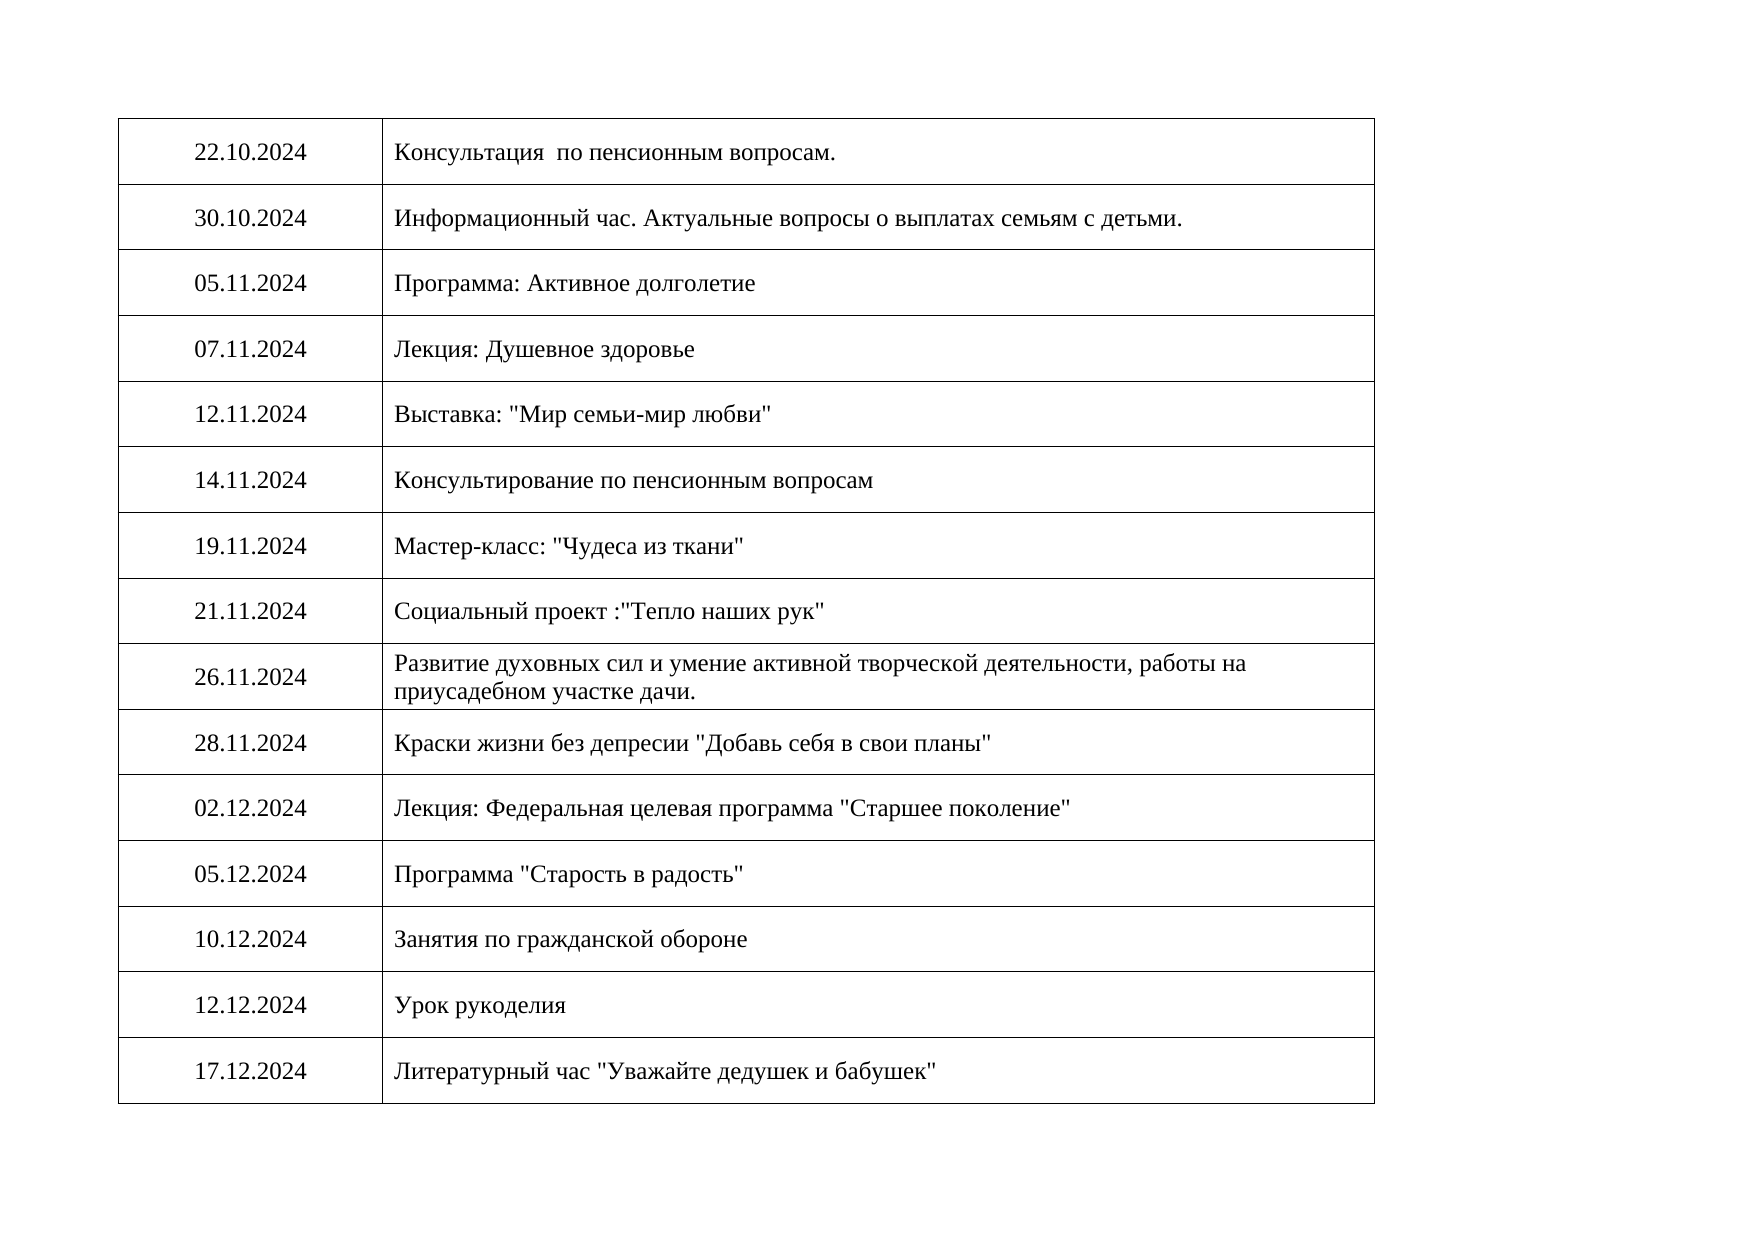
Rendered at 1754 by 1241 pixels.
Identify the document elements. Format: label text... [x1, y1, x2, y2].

table_cell Краски жизни без депресии "Добавь себя в свои планы" [383, 710, 1374, 774]
table_cell Литературный час "Уважайте дедушек и бабушек" [383, 1038, 1374, 1102]
table_cell Урок рукоделия [383, 972, 1374, 1037]
table_cell 10.12.2024 [119, 907, 382, 971]
table_cell 12.12.2024 [119, 972, 382, 1037]
table_cell 12.11.2024 [119, 382, 382, 446]
table_cell 28.11.2024 [119, 710, 382, 774]
table_cell Программа "Старость в радость" [383, 841, 1374, 906]
table_cell 02.12.2024 [119, 775, 382, 840]
table_cell 30.10.2024 [119, 185, 382, 249]
table_cell Программа: Активное долголетие [383, 250, 1374, 315]
table_cell 21.11.2024 [119, 579, 382, 643]
table_cell Лекция: Федеральная целевая программа "Старшее поколение" [383, 775, 1374, 840]
table_cell Развитие духовных сил и умение активной творческой деятельности, работы на приусадебном участке дачи. [383, 644, 1374, 709]
table_cell Занятия по гражданской обороне [383, 907, 1374, 971]
table_cell 14.11.2024 [119, 447, 382, 512]
table_cell 05.12.2024 [119, 841, 382, 906]
table_cell 07.11.2024 [119, 316, 382, 381]
table_cell Лекция: Душевное здоровье [383, 316, 1374, 381]
table_cell Выставка: "Мир семьи-мир любви" [383, 382, 1374, 446]
table_cell Консультирование по пенсионным вопросам [383, 447, 1374, 512]
table_cell 22.10.2024 [119, 119, 382, 184]
table_cell Социальный проект :"Тепло наших рук" [383, 579, 1374, 643]
table_cell 17.12.2024 [119, 1038, 382, 1102]
table_cell Мастер-класс: "Чудеса из ткани" [383, 513, 1374, 577]
table_cell Информационный час. Актуальные вопросы о выплатах семьям с детьми. [383, 185, 1374, 249]
table_cell 05.11.2024 [119, 250, 382, 315]
table_cell 19.11.2024 [119, 513, 382, 577]
table_cell 26.11.2024 [119, 644, 382, 709]
table_cell Консультация по пенсионным вопросам. [383, 119, 1374, 184]
